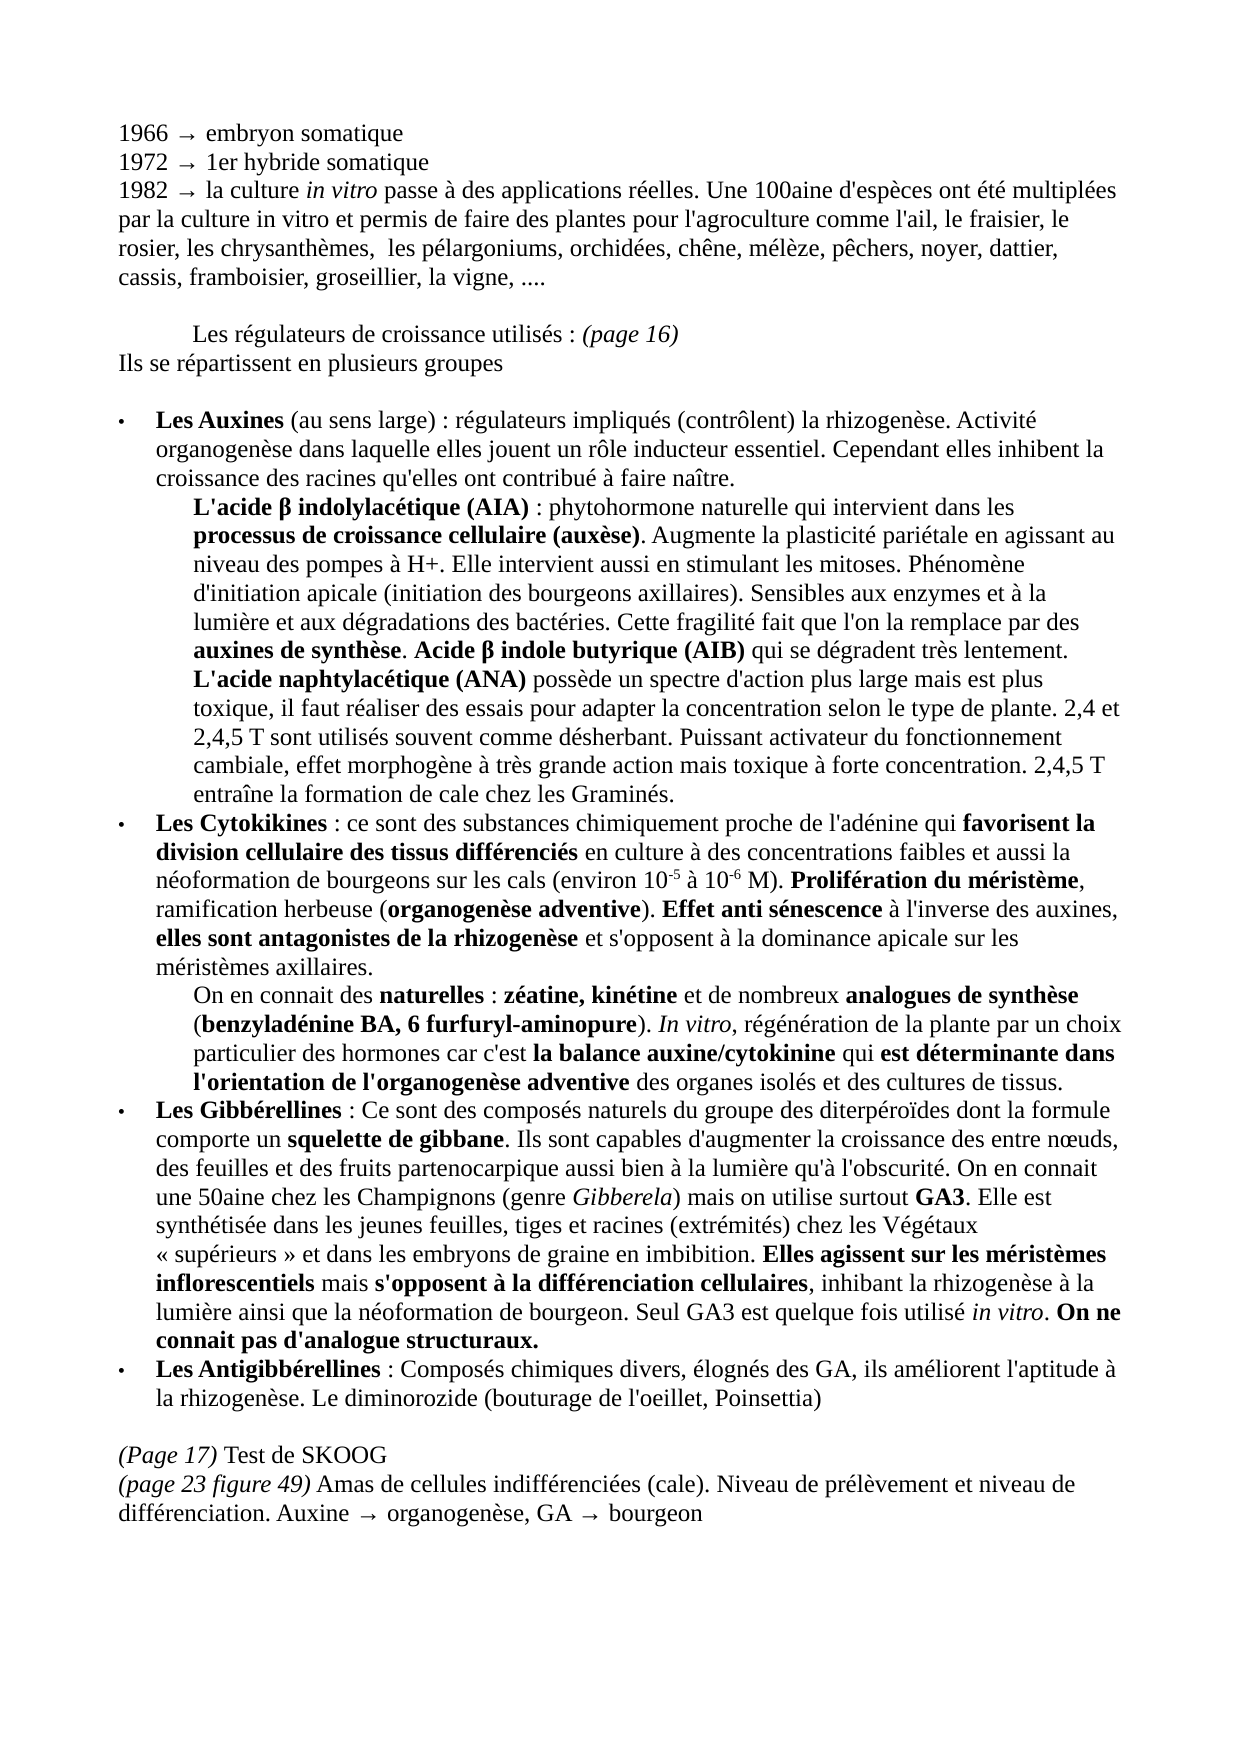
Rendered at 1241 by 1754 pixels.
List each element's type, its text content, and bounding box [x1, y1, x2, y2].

list Les Cytokikines : ce sont des substances chimiquement proche de l'adénine qui favorisent la division cellulaire des tissus différenciés en culture à des concentrations faibles et aussi la néoformation de bourgeons sur les cals (environ 10-5 à 10-6 M). Prolifération du méristème, ramification herbeuse (organogenèse adventive). Effet anti sénescence à l'inverse des auxines, elles sont antagonistes de la rhizogenèse et s'opposent à la dominance apicale sur les méristèmes axillaires. [118, 808, 1122, 981]
text 1966 → embryon somatique [118, 118, 1122, 147]
list Les Gibbérellines : Ce sont des composés naturels du groupe des diterpéroïdes dont la formule comporte un squelette de gibbane. Ils sont capables d'augmenter la croissance des entre nœuds, des feuilles et des fruits partenocarpique aussi bien à la lumière qu'à l'obscurité. On en connait une 50aine chez les Champignons (genre Gibberela) mais on utilise surtout GA3. Elle est synthétisée dans les jeunes feuilles, tiges et racines (extrémités) chez les Végétaux « supérieurs » et dans les embryons de graine en imbibition. Elles agissent sur les méristèmes inflorescentiels mais s'opposent à la différenciation cellulaires, inhibant la rhizogenèse à la lumière ainsi que la néoformation de bourgeon. Seul GA3 est quelque fois utilisé in vitro. On ne connait pas d'analogue structuraux. [118, 1096, 1122, 1354]
text (page 23 figure 49) Amas de cellules indifférenciées (cale). Niveau de prélèvement et niveau de différenciation. Auxine → organogenèse, GA → bourgeon [118, 1469, 1122, 1527]
list L'acide β indolylacétique (AIA) : phytohormone naturelle qui intervient dans les processus de croissance cellulaire (auxèse). Augmente la plasticité pariétale en agissant au niveau des pompes à H+. Elle intervient aussi en stimulant les mitoses. Phénomène d'initiation apicale (initiation des bourgeons axillaires). Sensibles aux enzymes et à la lumière et aux dégradations des bactéries. Cette fragilité fait que l'on la remplace par des auxines de synthèse. Acide β indole butyrique (AIB) qui se dégradent très lentement. L'acide naphtylacétique (ANA) possède un spectre d'action plus large mais est plus toxique, il faut réaliser des essais pour adapter la concentration selon le type de plante. 2,4 et 2,4,5 T sont utilisés souvent comme désherbant. Puissant activateur du fonctionnement cambiale, effet morphogène à très grande action mais toxique à forte concentration. 2,4,5 T entraîne la formation de cale chez les Graminés. [156, 492, 1122, 808]
list Les Antigibbérellines : Composés chimiques divers, élognés des GA, ils améliorent l'aptitude à la rhizogenèse. Le diminorozide (bouturage de l'oeillet, Poinsettia) [118, 1354, 1122, 1412]
text 1982 → la culture in vitro passe à des applications réelles. Une 100aine d'espèces ont été multiplées par la culture in vitro et permis de faire des plantes pour l'agroculture comme l'ail, le fraisier, le rosier, les chrysanthèmes, les pélargoniums, orchidées, chêne, mélèze, pêchers, noyer, dattier, cassis, framboisier, groseillier, la vigne, .... [118, 176, 1122, 291]
list Les Auxines (au sens large) : régulateurs impliqués (contrôlent) la rhizogenèse. Activité organogenèse dans laquelle elles jouent un rôle inducteur essentiel. Cependant elles inhibent la croissance des racines qu'elles ont contribué à faire naître. [118, 406, 1122, 492]
text Ils se répartissent en plusieurs groupes [118, 348, 1122, 377]
text (Page 17) Test de SKOOG [118, 1441, 1122, 1469]
text 1972 → 1er hybride somatique [118, 147, 1122, 176]
list On en connait des naturelles : zéatine, kinétine et de nombreux analogues de synthèse (benzyladénine BA, 6 furfuryl-aminopure). In vitro, régénération de la plante par un choix particulier des hormones car c'est la balance auxine/cytokinine qui est déterminante dans l'orientation de l'organogenèse adventive des organes isolés et des cultures de tissus. [156, 981, 1122, 1096]
text Les régulateurs de croissance utilisés : (page 16) [118, 319, 1122, 348]
